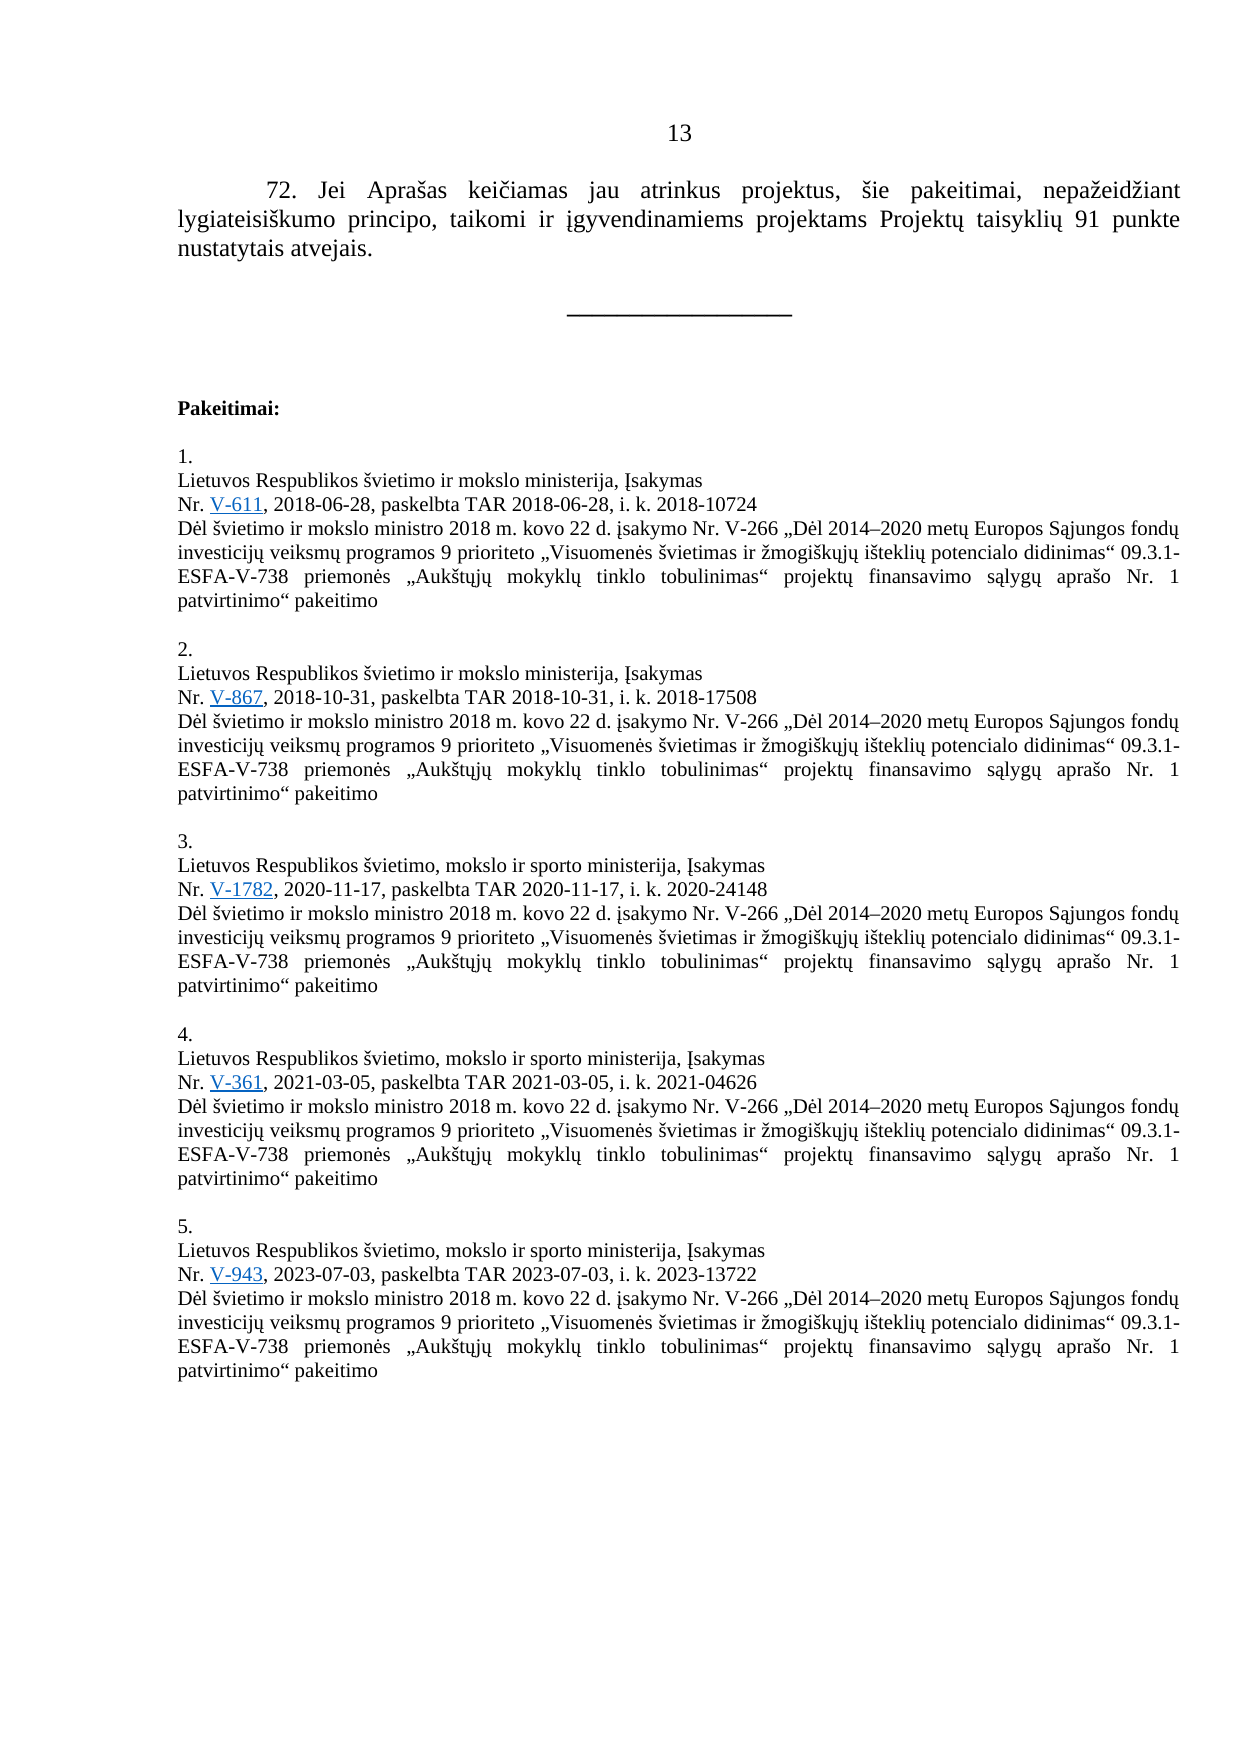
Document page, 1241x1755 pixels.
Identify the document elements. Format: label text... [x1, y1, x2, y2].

text Lietuvos Respublikos švietimo, mokslo ir sporto ministerija, Įsakymas [177, 853, 1181, 877]
text Lietuvos Respublikos švietimo, mokslo ir sporto ministerija, Įsakymas [177, 1046, 1181, 1070]
text Dėl švietimo ir mokslo ministro 2018 m. kovo 22 d. įsakymo Nr. V-266 „Dėl 2014–2020 metų Europos Sąjungos fondų investicijų veiksmų programos 9 prioriteto „Visuomenės švietimas ir žmogiškųjų išteklių potencialo didinimas“ 09.3.1-ESFA-V-738 priemonės „Aukštųjų mokyklų tinklo tobulinimas“ projektų finansavimo sąlygų aprašo Nr. 1 patvirtinimo“ pakeitimo [177, 1286, 1181, 1382]
text Nr. V-1782, 2020-11-17, paskelbta TAR 2020-11-17, i. k. 2020-24148 [177, 877, 1181, 901]
text 72. Jei Aprašas keičiamas jau atrinkus projektus, šie pakeitimai, nepažeidžiant lygiateisiškumo principo, taikomi ir įgyvendinamiems projektams Projektų taisyklių 91 punkte nustatytais atvejais. [177, 175, 1181, 262]
text Nr. V-611, 2018-06-28, paskelbta TAR 2018-06-28, i. k. 2018-10724 [177, 492, 1181, 516]
text Nr. V-943, 2023-07-03, paskelbta TAR 2023-07-03, i. k. 2023-13722 [177, 1262, 1181, 1286]
text Nr. V-867, 2018-10-31, paskelbta TAR 2018-10-31, i. k. 2018-17508 [177, 685, 1181, 709]
text 3. [177, 829, 1181, 853]
text 2. [177, 637, 1181, 661]
text Pakeitimai: [177, 396, 1181, 420]
text Dėl švietimo ir mokslo ministro 2018 m. kovo 22 d. įsakymo Nr. V-266 „Dėl 2014–2020 metų Europos Sąjungos fondų investicijų veiksmų programos 9 prioriteto „Visuomenės švietimas ir žmogiškųjų išteklių potencialo didinimas“ 09.3.1-ESFA-V-738 priemonės „Aukštųjų mokyklų tinklo tobulinimas“ projektų finansavimo sąlygų aprašo Nr. 1 patvirtinimo“ pakeitimo [177, 901, 1181, 997]
text Nr. V-361, 2021-03-05, paskelbta TAR 2021-03-05, i. k. 2021-04626 [177, 1070, 1181, 1094]
text Dėl švietimo ir mokslo ministro 2018 m. kovo 22 d. įsakymo Nr. V-266 „Dėl 2014–2020 metų Europos Sąjungos fondų investicijų veiksmų programos 9 prioriteto „Visuomenės švietimas ir žmogiškųjų išteklių potencialo didinimas“ 09.3.1-ESFA-V-738 priemonės „Aukštųjų mokyklų tinklo tobulinimas“ projektų finansavimo sąlygų aprašo Nr. 1 patvirtinimo“ pakeitimo [177, 709, 1181, 805]
text Lietuvos Respublikos švietimo ir mokslo ministerija, Įsakymas [177, 468, 1181, 492]
text __________________ [177, 290, 1181, 319]
text Dėl švietimo ir mokslo ministro 2018 m. kovo 22 d. įsakymo Nr. V-266 „Dėl 2014–2020 metų Europos Sąjungos fondų investicijų veiksmų programos 9 prioriteto „Visuomenės švietimas ir žmogiškųjų išteklių potencialo didinimas“ 09.3.1-ESFA-V-738 priemonės „Aukštųjų mokyklų tinklo tobulinimas“ projektų finansavimo sąlygų aprašo Nr. 1 patvirtinimo“ pakeitimo [177, 1094, 1181, 1190]
text 5. [177, 1214, 1181, 1238]
text Dėl švietimo ir mokslo ministro 2018 m. kovo 22 d. įsakymo Nr. V-266 „Dėl 2014–2020 metų Europos Sąjungos fondų investicijų veiksmų programos 9 prioriteto „Visuomenės švietimas ir žmogiškųjų išteklių potencialo didinimas“ 09.3.1-ESFA-V-738 priemonės „Aukštųjų mokyklų tinklo tobulinimas“ projektų finansavimo sąlygų aprašo Nr. 1 patvirtinimo“ pakeitimo [177, 516, 1181, 612]
text 4. [177, 1022, 1181, 1046]
text 1. [177, 444, 1181, 468]
text Lietuvos Respublikos švietimo, mokslo ir sporto ministerija, Įsakymas [177, 1238, 1181, 1262]
text Lietuvos Respublikos švietimo ir mokslo ministerija, Įsakymas [177, 661, 1181, 685]
